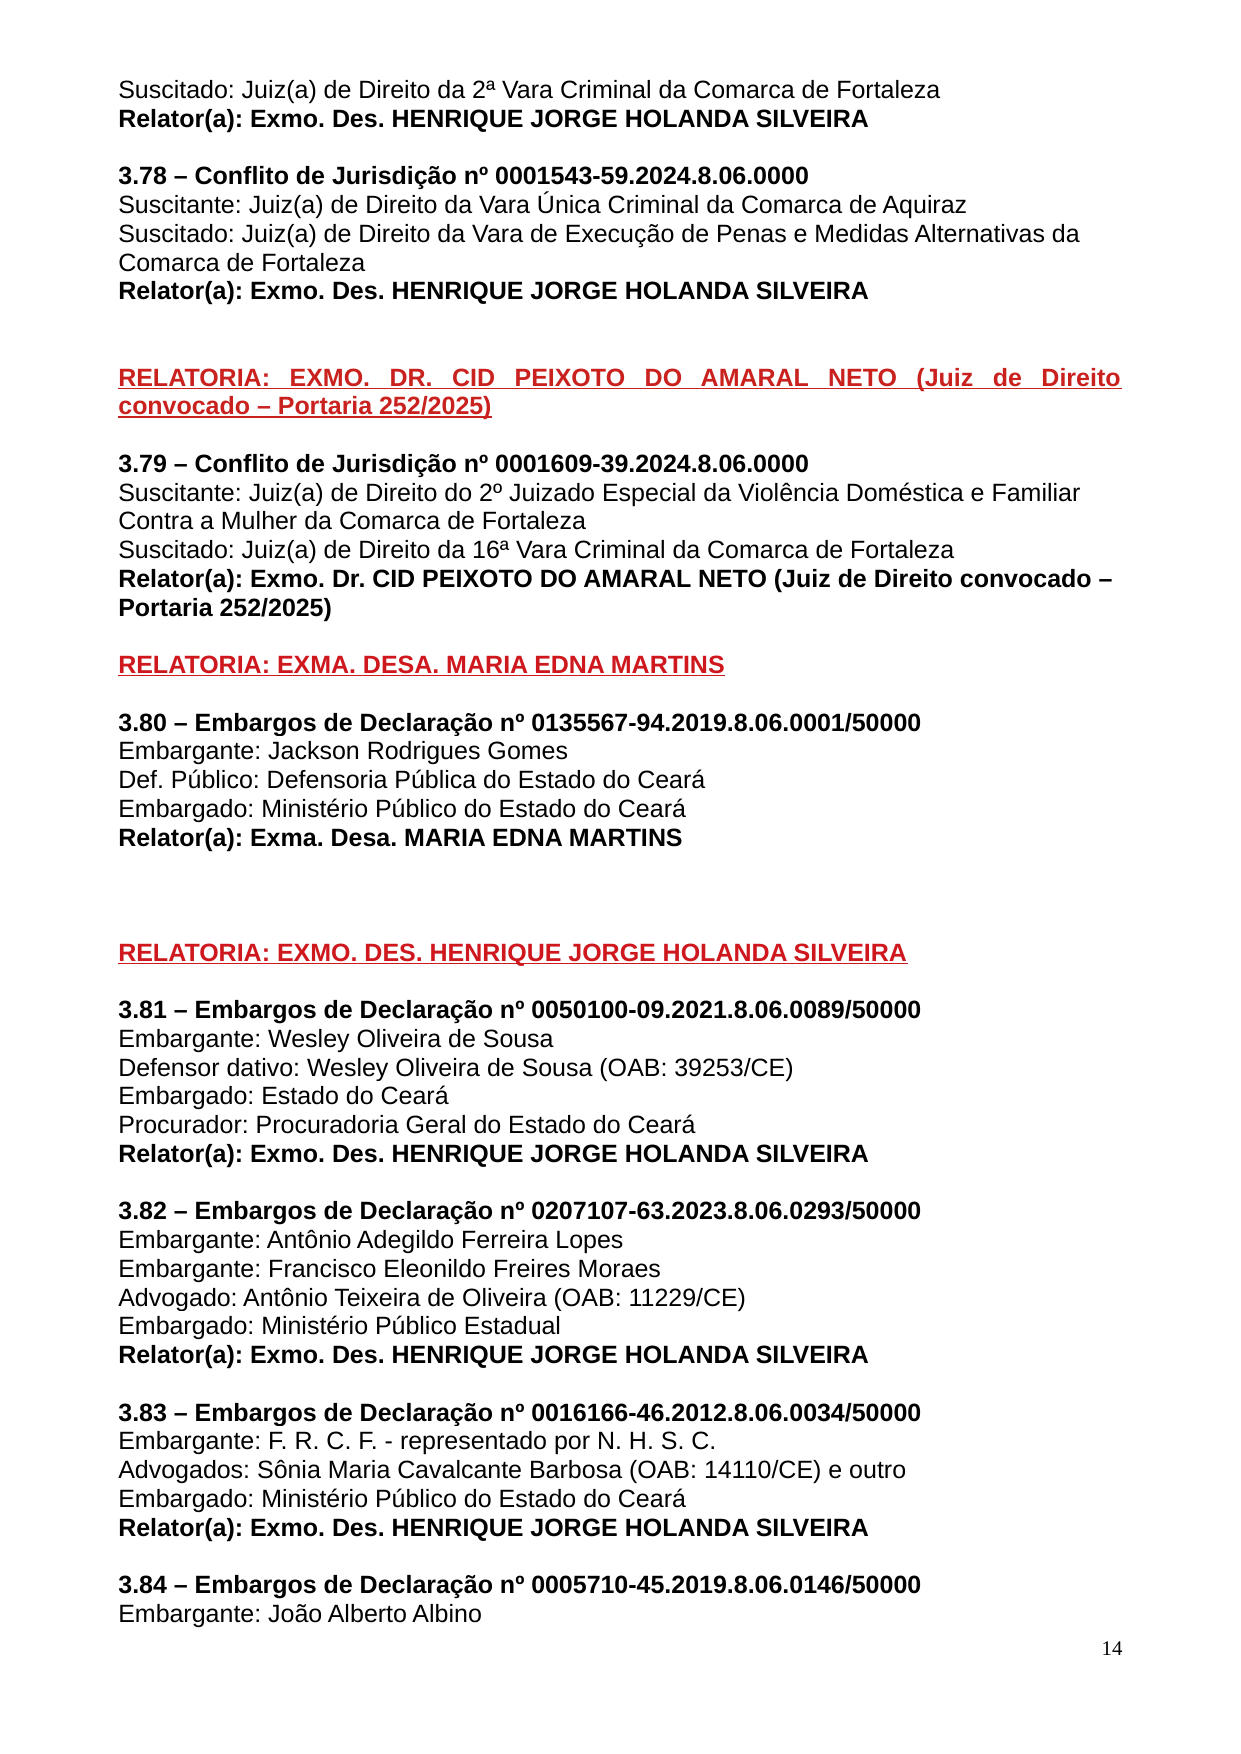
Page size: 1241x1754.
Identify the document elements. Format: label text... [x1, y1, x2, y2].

text Advogado: Antônio Teixeira de Oliveira (OAB: 11229/CE) [118, 1282, 1122, 1311]
text Advogados: Sônia Maria Cavalcante Barbosa (OAB: 14110/CE) e outro [118, 1455, 1122, 1484]
text Relator(a): Exmo. Dr. CID PEIXOTO DO AMARAL NETO (Juiz de Direito convocado – Portaria 252/2025) [118, 564, 1122, 621]
text 3.79 – Conflito de Jurisdição nº 0001609-39.2024.8.06.0000 [118, 449, 1122, 477]
text Embargante: João Alberto Albino [118, 1599, 1122, 1627]
text Embargante: Jackson Rodrigues Gomes [118, 736, 1122, 765]
text RELATORIA: EXMA. DESA. MARIA EDNA MARTINS [118, 650, 1122, 679]
text Defensor dativo: Wesley Oliveira de Sousa (OAB: 39253/CE) [118, 1052, 1122, 1081]
text 3.84 – Embargos de Declaração nº 0005710-45.2019.8.06.0146/50000 [118, 1570, 1122, 1599]
text Relator(a): Exmo. Des. HENRIQUE JORGE HOLANDA SILVEIRA [118, 1512, 1122, 1541]
text 3.81 – Embargos de Declaração nº 0050100-09.2021.8.06.0089/50000 [118, 995, 1122, 1024]
text Relator(a): Exmo. Des. HENRIQUE JORGE HOLANDA SILVEIRA [118, 1139, 1122, 1167]
text Embargante: F. R. C. F. - representado por N. H. S. C. [118, 1426, 1122, 1455]
text Suscitado: Juiz(a) de Direito da Vara de Execução de Penas e Medidas Alternativas da Comarca de Fortaleza [118, 219, 1122, 276]
text Suscitado: Juiz(a) de Direito da 16ª Vara Criminal da Comarca de Fortaleza [118, 535, 1122, 564]
text Relator(a): Exmo. Des. HENRIQUE JORGE HOLANDA SILVEIRA [118, 276, 1122, 305]
text RELATORIA: EXMO. DES. HENRIQUE JORGE HOLANDA SILVEIRA [118, 937, 1122, 966]
text 3.82 – Embargos de Declaração nº 0207107-63.2023.8.06.0293/50000 [118, 1196, 1122, 1225]
text Embargado: Ministério Público Estadual [118, 1311, 1122, 1340]
text Def. Público: Defensoria Pública do Estado do Ceará [118, 765, 1122, 794]
text Relator(a): Exma. Desa. MARIA EDNA MARTINS [118, 822, 1122, 851]
text Relator(a): Exmo. Des. HENRIQUE JORGE HOLANDA SILVEIRA [118, 1340, 1122, 1369]
text convocado – Portaria 252/2025) [118, 389, 1122, 420]
text Suscitado: Juiz(a) de Direito da 2ª Vara Criminal da Comarca de Fortaleza [118, 75, 1122, 104]
text 3.83 – Embargos de Declaração nº 0016166-46.2012.8.06.0034/50000 [118, 1397, 1122, 1426]
text RELATORIA: EXMO. DR. CID PEIXOTO DO AMARAL NETO (Juiz de Direito [118, 362, 1122, 388]
text Suscitante: Juiz(a) de Direito do 2º Juizado Especial da Violência Doméstica e Familiar Contra a Mulher da Comarca de Fortaleza [118, 477, 1122, 535]
text Embargado: Ministério Público do Estado do Ceará [118, 794, 1122, 822]
text Embargado: Ministério Público do Estado do Ceará [118, 1484, 1122, 1512]
text 3.80 – Embargos de Declaração nº 0135567-94.2019.8.06.0001/50000 [118, 707, 1122, 736]
text Suscitante: Juiz(a) de Direito da Vara Única Criminal da Comarca de Aquiraz [118, 190, 1122, 219]
text Relator(a): Exmo. Des. HENRIQUE JORGE HOLANDA SILVEIRA [118, 104, 1122, 132]
text Embargante: Antônio Adegildo Ferreira Lopes [118, 1225, 1122, 1254]
text Embargado: Estado do Ceará [118, 1081, 1122, 1110]
text Embargante: Francisco Eleonildo Freires Moraes [118, 1254, 1122, 1282]
text 3.78 – Conflito de Jurisdição nº 0001543-59.2024.8.06.0000 [118, 161, 1122, 190]
text Procurador: Procuradoria Geral do Estado do Ceará [118, 1110, 1122, 1139]
text Embargante: Wesley Oliveira de Sousa [118, 1024, 1122, 1052]
